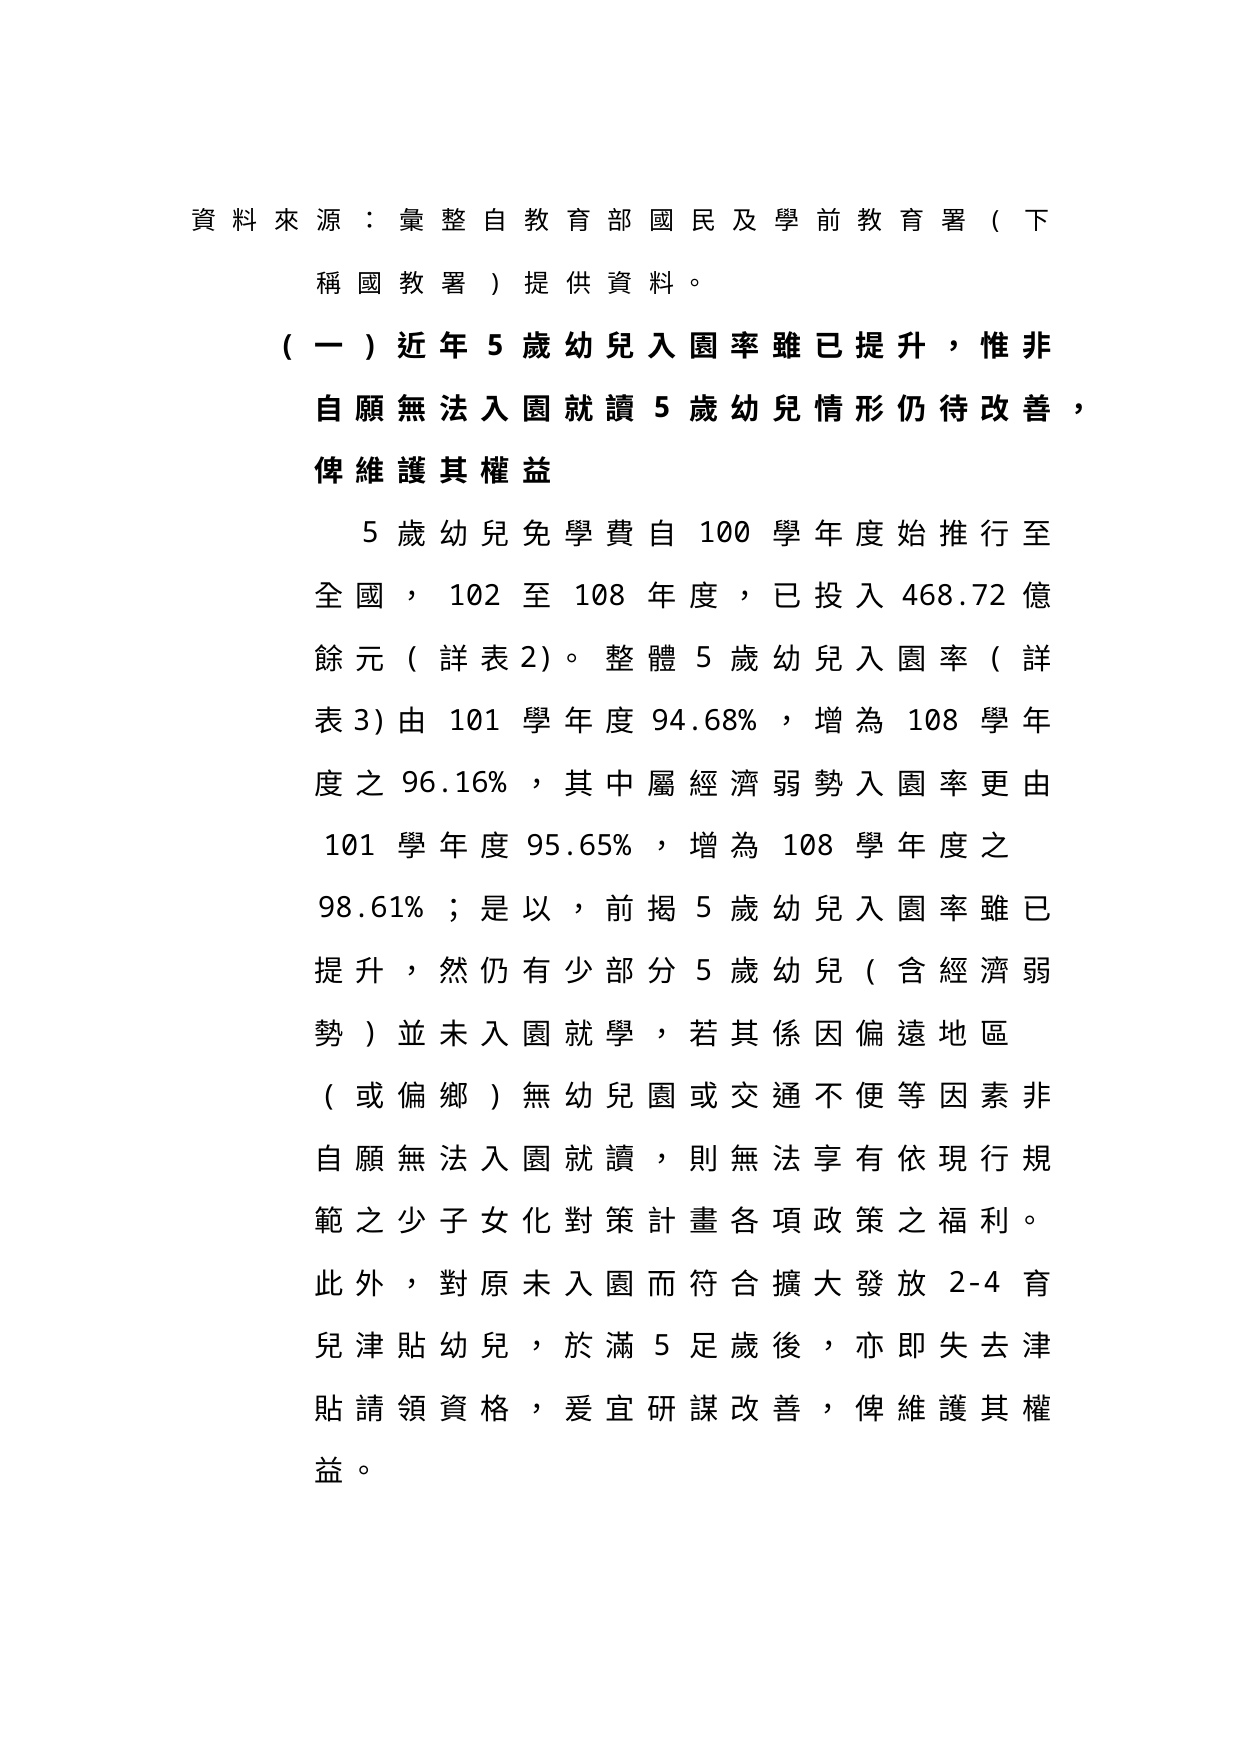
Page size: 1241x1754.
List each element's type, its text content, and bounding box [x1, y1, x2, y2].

text 5歲幼兒免學費自100學年度始推行至全國，102至108年度，已投入468.72億餘元(詳表2)。整體5歲幼兒入園率(詳表3)由101學年度94.68%，增為108學年度之96.16%，其中屬經濟弱勢入園率更由101學年度95.65%，增為108學年度之98.61%；是以，前揭5歲幼兒入園率雖已提升，然仍有少部分5歲幼兒(含經濟弱勢)並未入園就學，若其係因偏遠地區(或偏鄉)無幼兒園或交通不便等因素非自願無法入園就讀，則無法享有依現行規範之少子女化對策計畫各項政策之福利。此外，對原未入園而符合擴大發放2-4育兒津貼幼兒，於滿5足歲後，亦即失去津貼請領資格，爰宜研謀改善，俾維護其權益。 [271, 490, 1058, 1490]
text 資料來源：彙整自教育部國民及學前教育署(下稱國教署)提供資料。 [183, 177, 1058, 302]
text (一)近年5歲幼兒入園率雖已提升，惟非自願無法入園就讀5歲幼兒情形仍待改善，俾維護其權益 [242, 302, 1058, 490]
